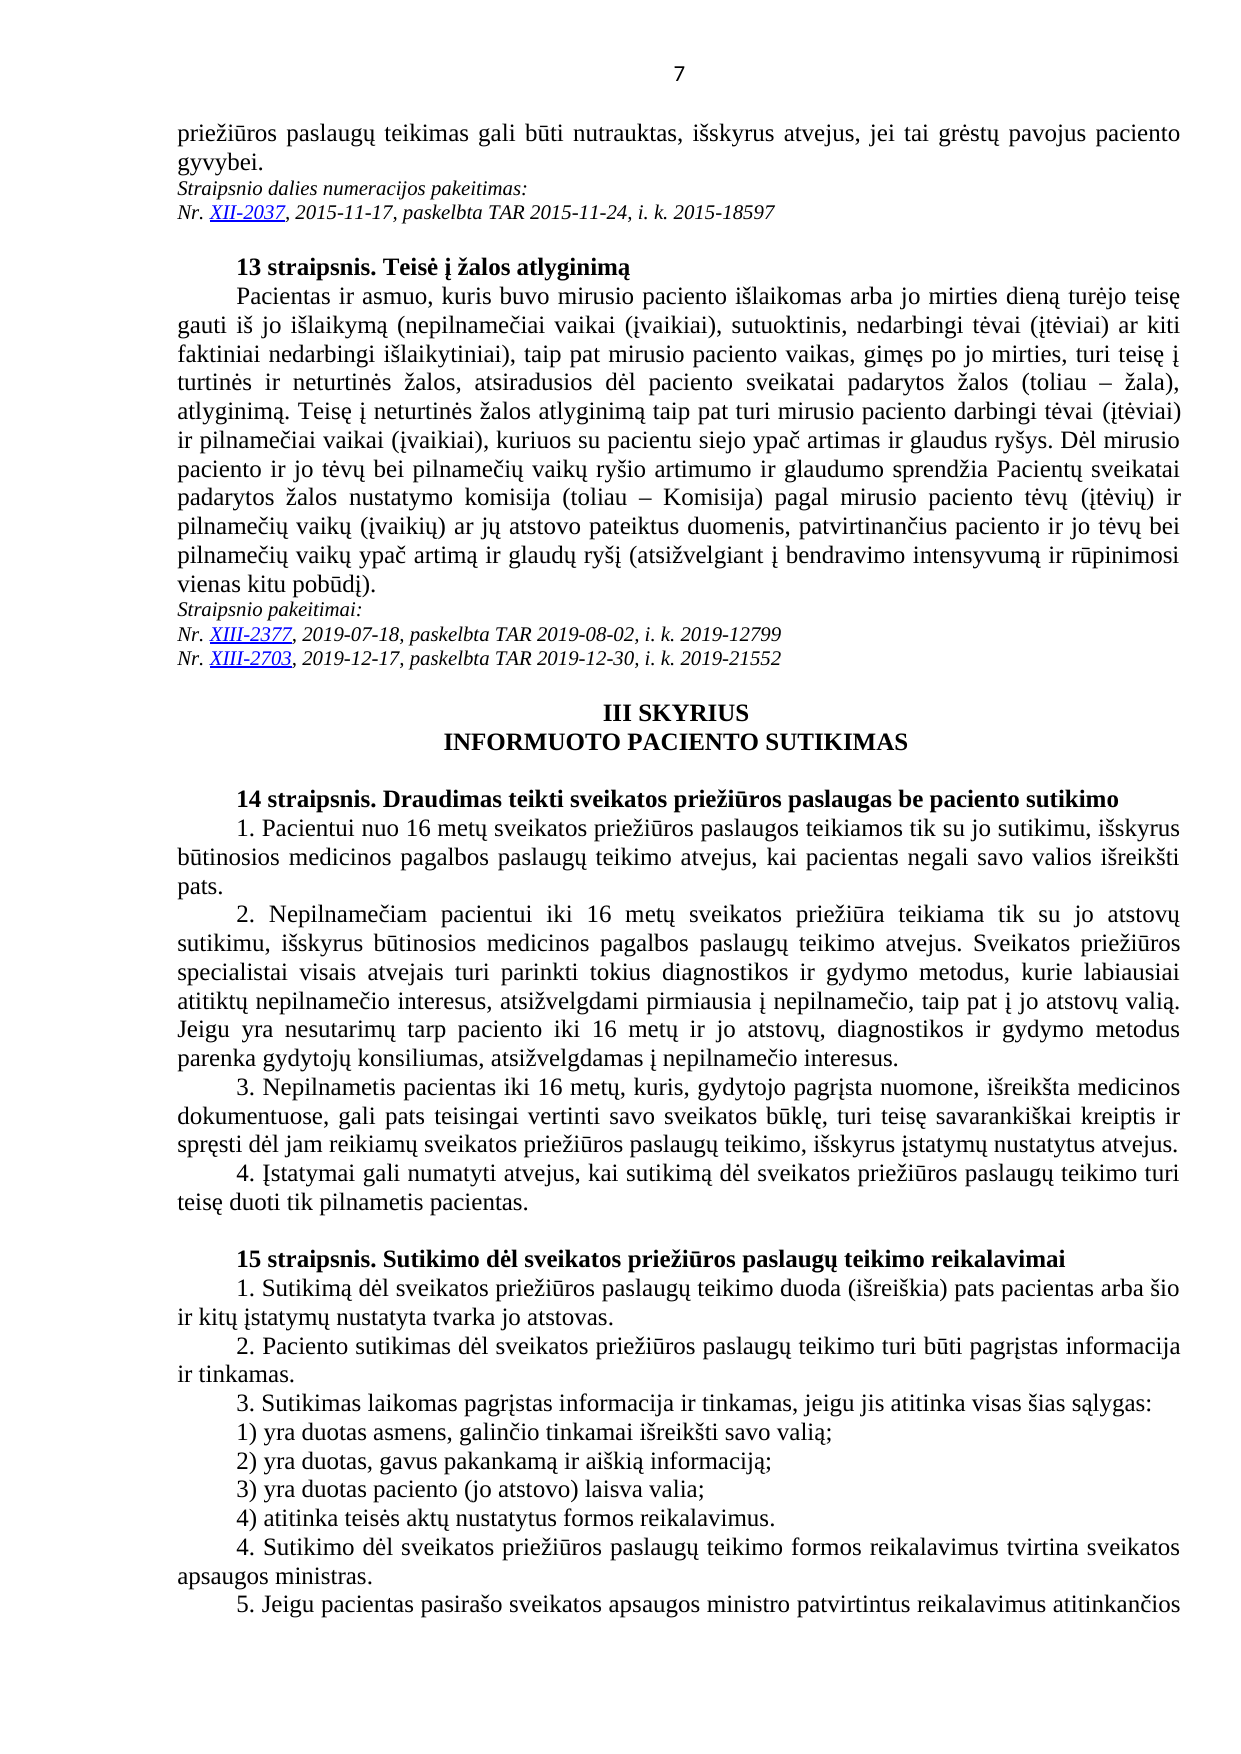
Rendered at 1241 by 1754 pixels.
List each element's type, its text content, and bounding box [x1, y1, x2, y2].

text Straipsnio dalies numeracijos pakeitimas: [177, 176, 1181, 199]
text 2. Nepilnamečiam pacientui iki 16 metų sveikatos priežiūra teikiama tik su jo atstovų sutikimu, išskyrus būtinosios medicinos pagalbos paslaugų teikimo atvejus. Sveikatos priežiūros specialistai visais atvejais turi parinkti tokius diagnostikos ir gydymo metodus, kurie labiausiai atitiktų nepilnamečio interesus, atsižvelgdami pirmiausia į nepilnamečio, taip pat į jo atstovų valią. Jeigu yra nesutarimų tarp paciento iki 16 metų ir jo atstovų, diagnostikos ir gydymo metodus parenka gydytojų konsiliumas, atsižvelgdamas į nepilnamečio interesus. [177, 899, 1181, 1072]
text 1) yra duotas asmens, galinčio tinkamai išreikšti savo valią; [177, 1417, 1181, 1446]
text 4. Sutikimo dėl sveikatos priežiūros paslaugų teikimo formos reikalavimus tvirtina sveikatos apsaugos ministras. [177, 1532, 1181, 1589]
text 3. Sutikimas laikomas pagrįstas informacija ir tinkamas, jeigu jis atitinka visas šias sąlygas: [177, 1388, 1181, 1417]
text Straipsnio pakeitimai: [177, 597, 1181, 621]
text priežiūros paslaugų teikimas gali būti nutrauktas, išskyrus atvejus, jei tai grėstų pavojus paciento gyvybei. [177, 118, 1181, 176]
text Pacientas ir asmuo, kuris buvo mirusio paciento išlaikomas arba jo mirties dieną turėjo teisę gauti iš jo išlaikymą (nepilnamečiai vaikai (įvaikiai), sutuoktinis, nedarbingi tėvai (įtėviai) ar kiti faktiniai nedarbingi išlaikytiniai), taip pat mirusio paciento vaikas, gimęs po jo mirties, turi teisę į turtinės ir neturtinės žalos, atsiradusios dėl paciento sveikatai padarytos žalos (toliau – žala), atlyginimą. Teisę į neturtinės žalos atlyginimą taip pat turi mirusio paciento darbingi tėvai (įtėviai) ir pilnamečiai vaikai (įvaikiai), kuriuos su pacientu siejo ypač artimas ir glaudus ryšys. Dėl mirusio paciento ir jo tėvų bei pilnamečių vaikų ryšio artimumo ir glaudumo sprendžia Pacientų sveikatai padarytos žalos nustatymo komisija (toliau – Komisija) pagal mirusio paciento tėvų (įtėvių) ir pilnamečių vaikų (įvaikių) ar jų atstovo pateiktus duomenis, patvirtinančius paciento ir jo tėvų bei pilnamečių vaikų ypač artimą ir glaudų ryšį (atsižvelgiant į bendravimo intensyvumą ir rūpinimosi vienas kitu pobūdį). [177, 281, 1181, 597]
text 4. Įstatymai gali numatyti atvejus, kai sutikimą dėl sveikatos priežiūros paslaugų teikimo turi teisę duoti tik pilnametis pacientas. [177, 1158, 1181, 1216]
text 2. Paciento sutikimas dėl sveikatos priežiūros paslaugų teikimo turi būti pagrįstas informacija ir tinkamas. [177, 1331, 1181, 1388]
text 2) yra duotas, gavus pakankamą ir aiškią informaciją; [177, 1446, 1181, 1474]
text 3) yra duotas paciento (jo atstovo) laisva valia; [177, 1474, 1181, 1503]
text 1. Pacientui nuo 16 metų sveikatos priežiūros paslaugos teikiamos tik su jo sutikimu, išskyrus būtinosios medicinos pagalbos paslaugų teikimo atvejus, kai pacientas negali savo valios išreikšti pats. [177, 813, 1181, 899]
text Nr. XIII-2377, 2019-07-18, paskelbta TAR 2019-08-02, i. k. 2019-12799 [177, 621, 1181, 646]
text 13 straipsnis. Teisė į žalos atlyginimą [177, 252, 1181, 281]
text 1. Sutikimą dėl sveikatos priežiūros paslaugų teikimo duoda (išreiškia) pats pacientas arba šio ir kitų įstatymų nustatyta tvarka jo atstovas. [177, 1273, 1181, 1331]
text Nr. XII-2037, 2015-11-17, paskelbta TAR 2015-11-24, i. k. 2015-18597 [177, 199, 1181, 224]
text informuoto PACIENTO Sutikimas [177, 727, 1181, 756]
text 14 straipsnis. Draudimas teikti sveikatos priežiūros paslaugas be paciento sutikimo [177, 784, 1181, 813]
text 5. Jeigu pacientas pasirašo sveikatos apsaugos ministro patvirtintus reikalavimus atitinkančios [177, 1589, 1181, 1618]
text 3. Nepilnametis pacientas iki 16 metų, kuris, gydytojo pagrįsta nuomone, išreikšta medicinos dokumentuose, gali pats teisingai vertinti savo sveikatos būklę, turi teisę savarankiškai kreiptis ir spręsti dėl jam reikiamų sveikatos priežiūros paslaugų teikimo, išskyrus įstatymų nustatytus atvejus. [177, 1072, 1181, 1158]
text 15 straipsnis. Sutikimo dėl sveikatos priežiūros paslaugų teikimo reikalavimai [177, 1244, 1181, 1273]
text Nr. XIII-2703, 2019-12-17, paskelbta TAR 2019-12-30, i. k. 2019-21552 [177, 646, 1181, 669]
text 4) atitinka teisės aktų nustatytus formos reikalavimus. [177, 1503, 1181, 1532]
text III SKYRIUS [177, 698, 1181, 727]
